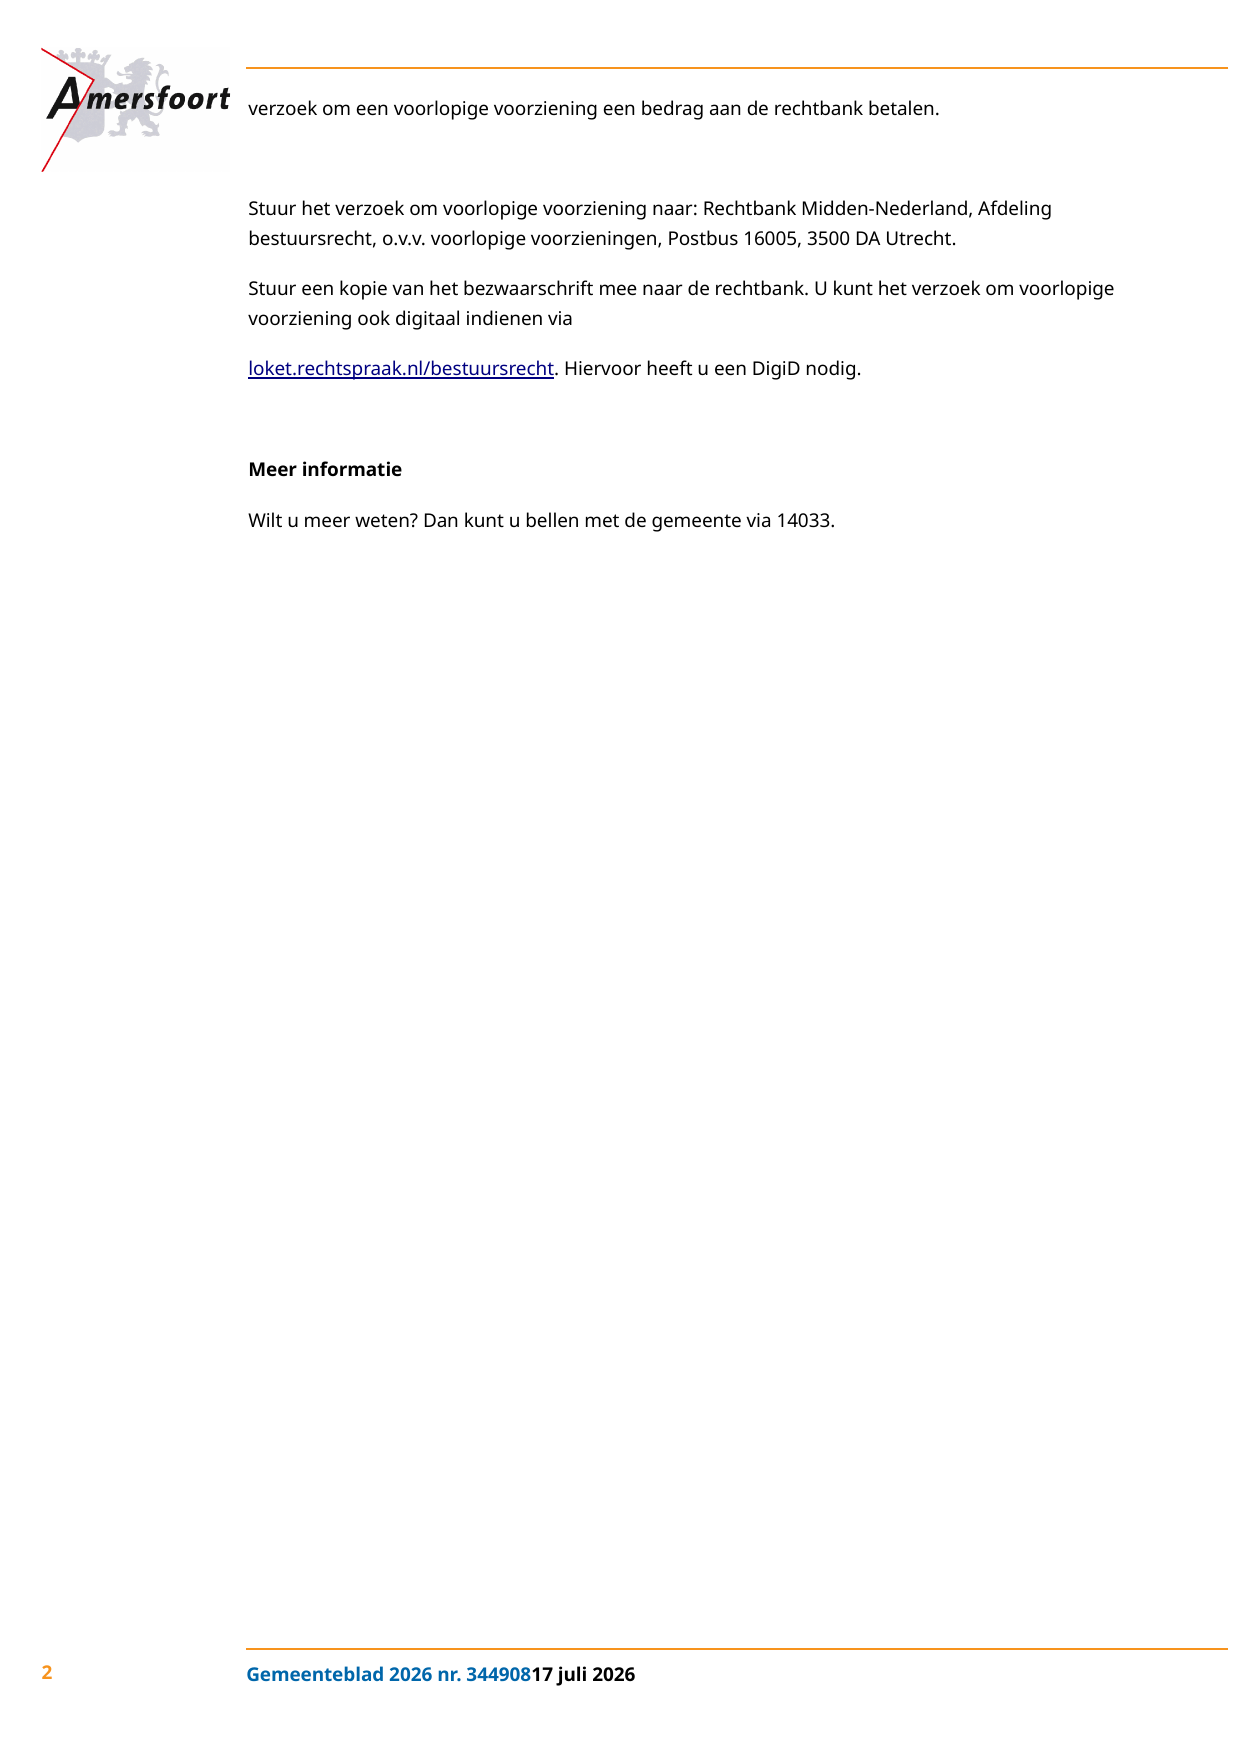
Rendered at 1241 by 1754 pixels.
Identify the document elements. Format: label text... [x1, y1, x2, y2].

text loket.rechtspraak.nl/bestuursrecht. Hiervoor heeft u een DigiD nodig. [248, 356, 1152, 381]
picture [41, 47, 231, 172]
text Meer informatie [248, 456, 1152, 482]
text Stuur het verzoek om voorlopige voorziening naar: Rechtbank Midden-Nederland, Afdeling bestuursrecht, o.v.v. voorlopige voorzieningen, Postbus 16005, 3500 DA Utrecht. [248, 196, 1152, 251]
text Wilt u meer weten? Dan kunt u bellen met de gemeente via 14033. [248, 507, 1152, 533]
text verzoek om een voorlopige voorziening een bedrag aan de rechtbank betalen. [248, 95, 1152, 121]
text Stuur een kopie van het bezwaarschrift mee naar de rechtbank. U kunt het verzoek om voorlopige voorziening ook digitaal indienen via [248, 276, 1152, 331]
